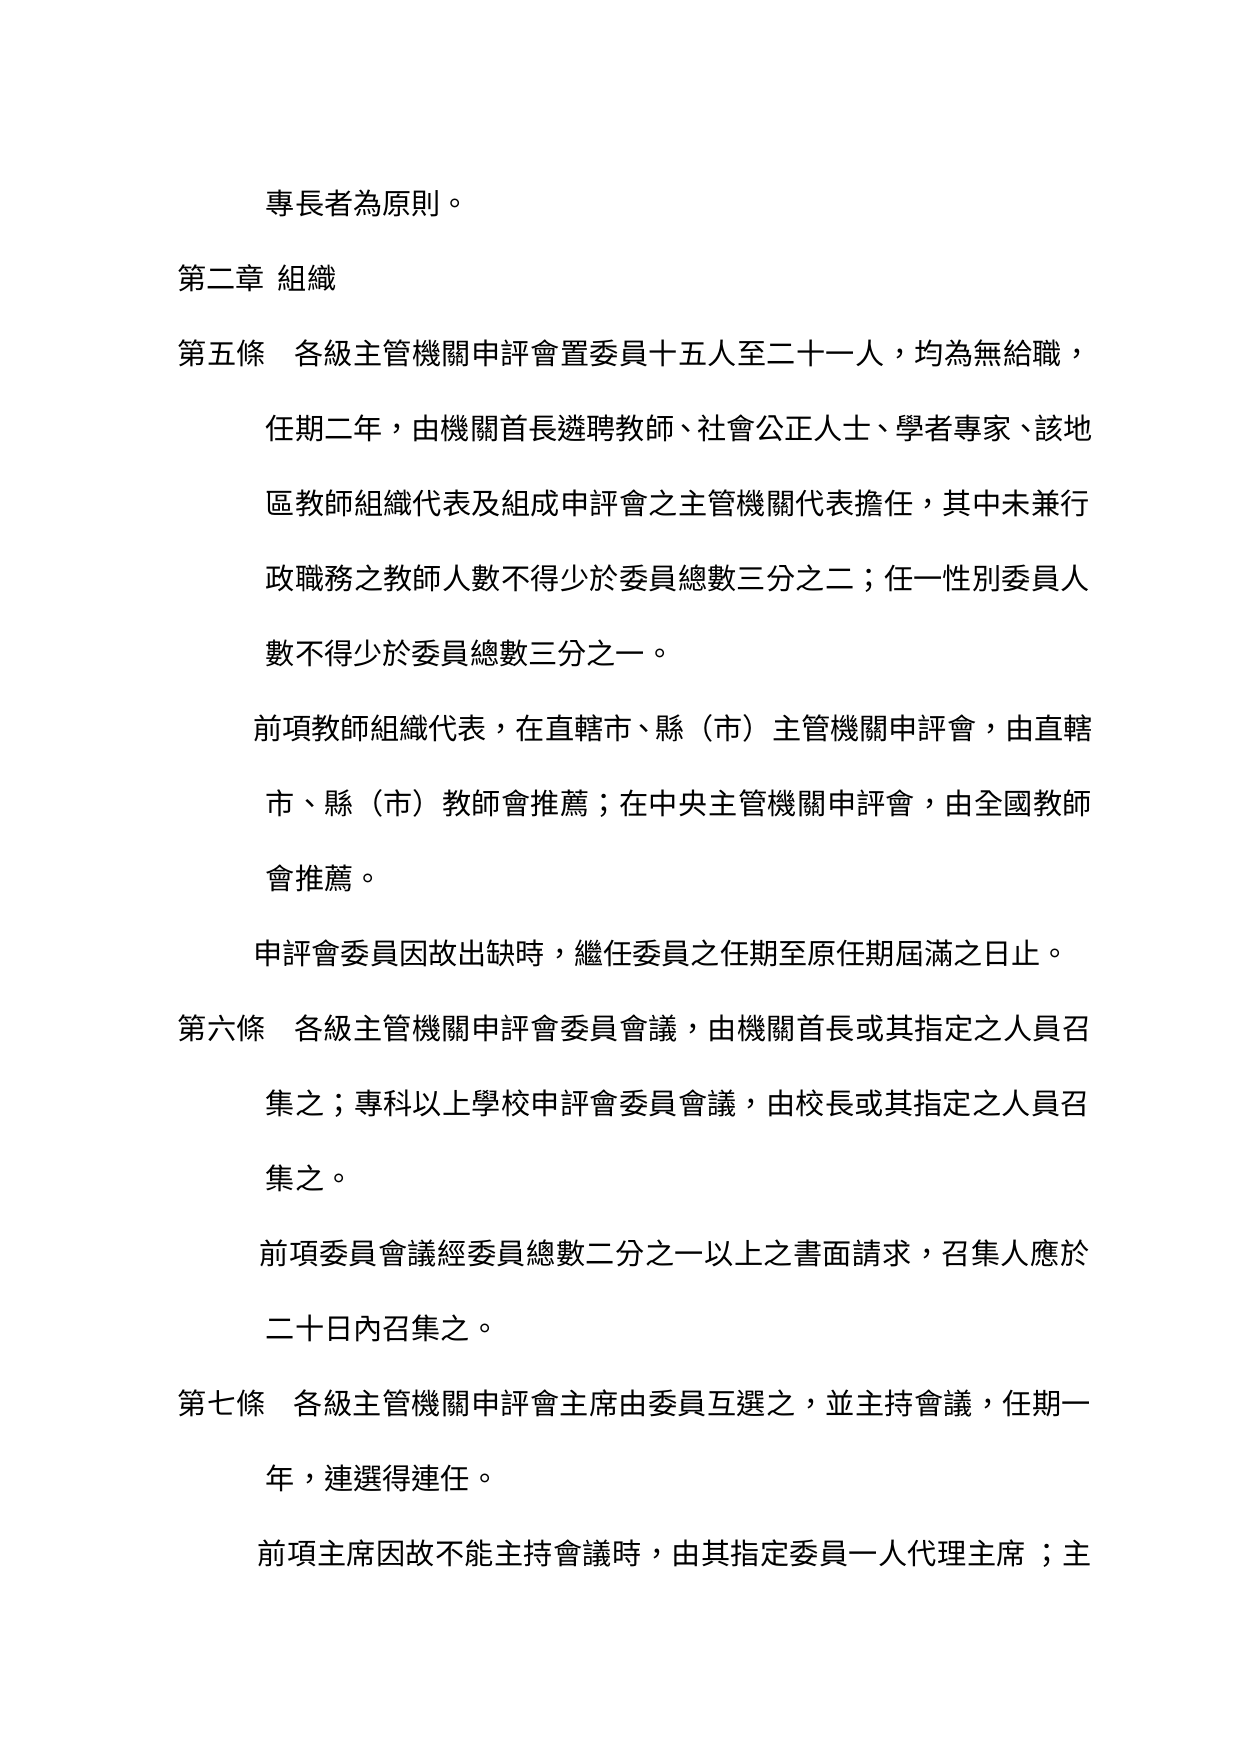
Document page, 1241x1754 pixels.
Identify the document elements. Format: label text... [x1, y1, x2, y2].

text 申評會委員因故出缺時，繼任委員之任期至原任期屆滿之日止。 [177, 914, 1092, 989]
text 前項教師組織代表，在直轄市、縣（市）主管機關申評會，由直轄市、縣（市）教師會推薦；在中央主管機關申評會，由全國教師會推薦。 [177, 689, 1092, 914]
text 第六條 各級主管機關申評會委員會議，由機關首長或其指定之人員召集之；專科以上學校申評會委員會議，由校長或其指定之人員召集之。 [177, 989, 1092, 1214]
text 第二章 組織 [177, 239, 1092, 314]
text 第五條 各級主管機關申評會置委員十五人至二十一人，均為無給職，任期二年，由機關首長遴聘教師、社會公正人士、學者專家、該地區教師組織代表及組成申評會之主管機關代表擔任，其中未兼行政職務之教師人數不得少於委員總數三分之二；任一性別委員人數不得少於委員總數三分之一。 [177, 314, 1092, 689]
text 前項主席因故不能主持會議時，由其指定委員一人代理主席 ；主 [177, 1514, 1092, 1589]
text 專長者為原則。 [177, 164, 1092, 239]
text 前項委員會議經委員總數二分之一以上之書面請求，召集人應於二十日內召集之。 [177, 1214, 1092, 1364]
text 第七條 各級主管機關申評會主席由委員互選之，並主持會議，任期一年，連選得連任。 [177, 1364, 1092, 1514]
